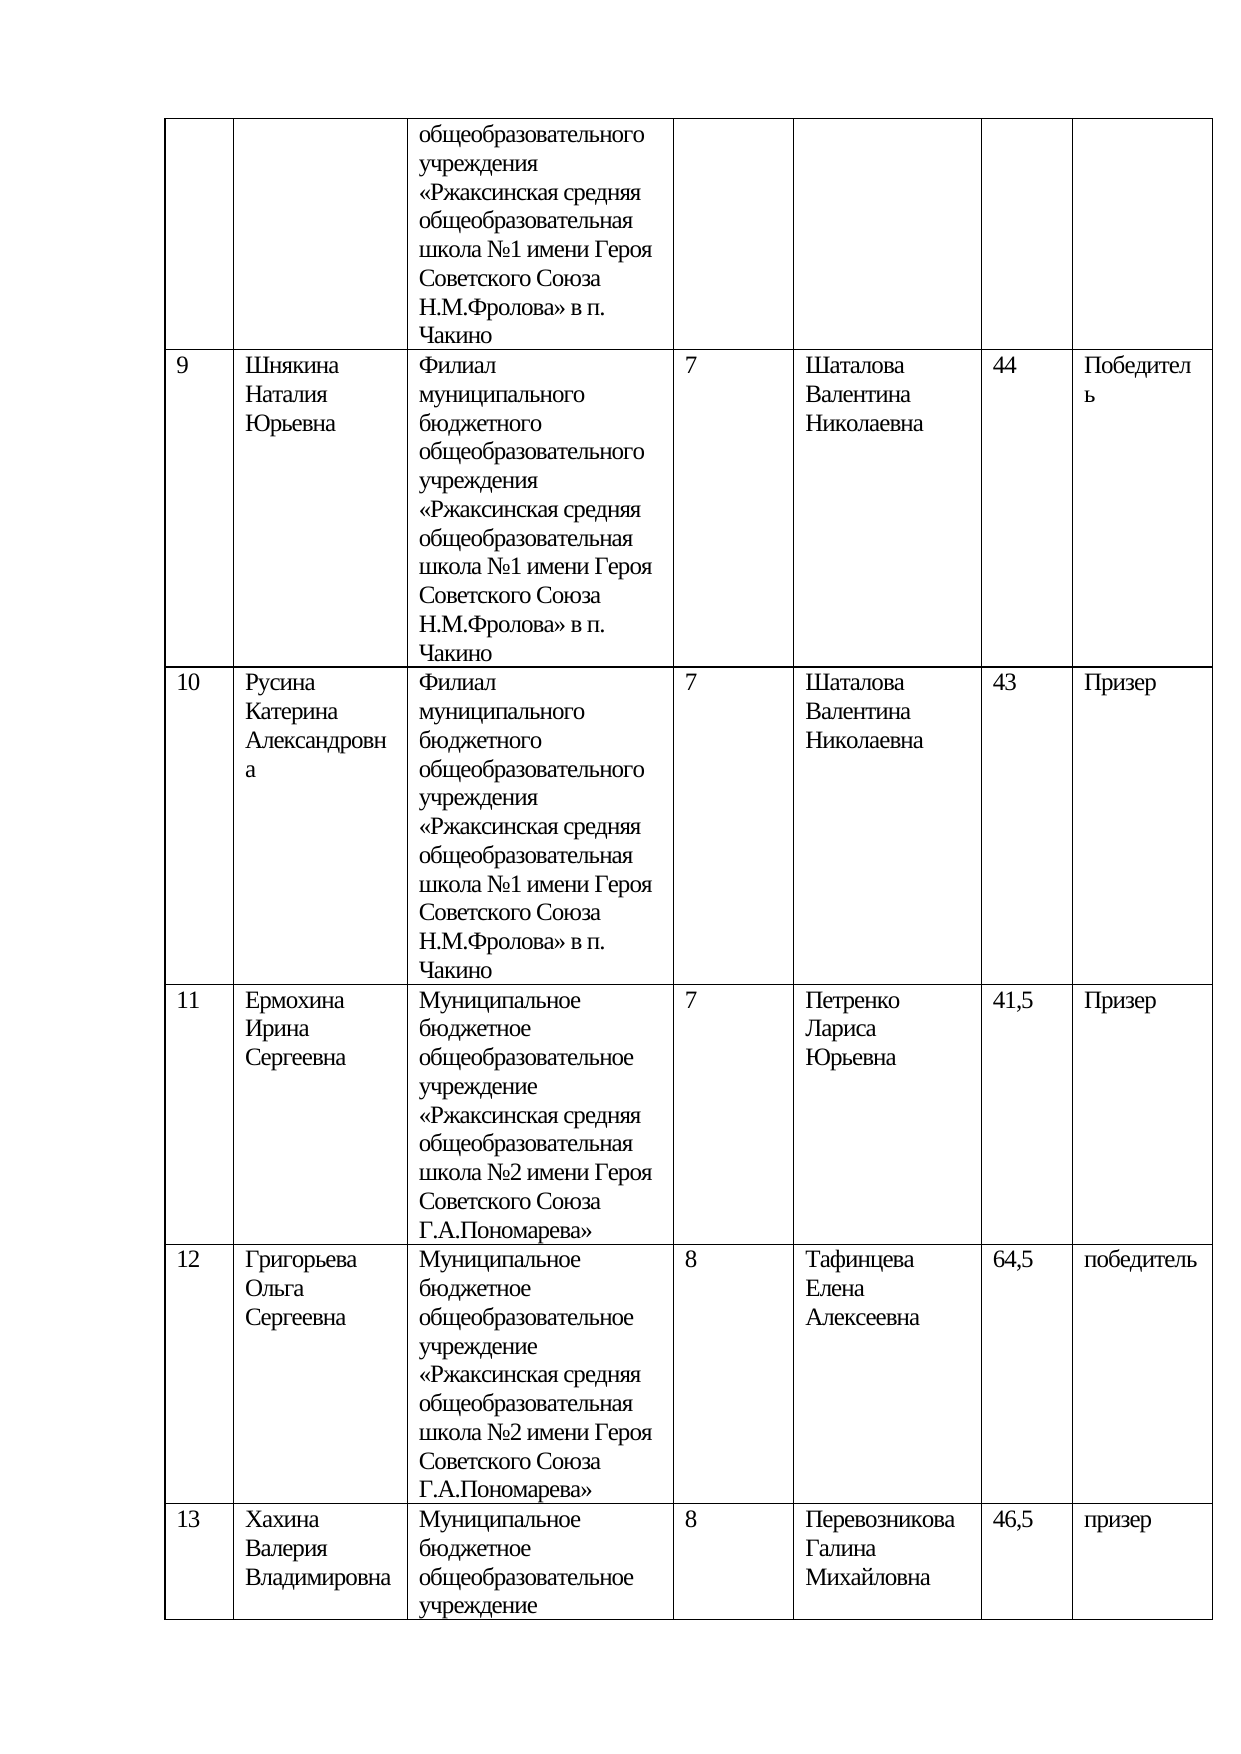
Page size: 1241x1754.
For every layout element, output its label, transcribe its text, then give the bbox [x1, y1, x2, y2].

table_cell Шаталова Валентина Николаевна [794, 350, 981, 666]
table_cell 10 [166, 668, 233, 984]
table_cell 9 [166, 350, 233, 666]
table_cell 11 [166, 985, 233, 1243]
table_cell Хахина Валерия Владимировна [234, 1504, 407, 1619]
table_cell 7 [674, 985, 793, 1243]
table_cell Григорьева Ольга Сергеевна [234, 1245, 407, 1503]
table_cell 13 [166, 1504, 233, 1619]
table_cell Русина Катерина Александровна [234, 668, 407, 984]
table_cell Муниципальное бюджетное общеобразовательное учреждение «Ржаксинская средняя общеобразовательная школа №2 имени Героя Советского Союза Г.А.Пономарева» [408, 1245, 673, 1503]
table_cell 43 [982, 668, 1072, 984]
table_cell общеобразовательного учреждения «Ржаксинская средняя общеобразовательная школа №1 имени Героя Советского Союза Н.М.Фролова» в п. Чакино [408, 119, 673, 349]
table_cell 7 [674, 668, 793, 984]
table_cell 41,5 [982, 985, 1072, 1243]
table_cell [794, 119, 981, 349]
table_cell Петренко Лариса Юрьевна [794, 985, 981, 1243]
table_cell Филиал муниципального бюджетного общеобразовательного учреждения «Ржаксинская средняя общеобразовательная школа №1 имени Героя Советского Союза Н.М.Фролова» в п. Чакино [408, 350, 673, 666]
table_cell призер [1073, 1504, 1212, 1619]
table_cell Ермохина Ирина Сергеевна [234, 985, 407, 1243]
table_cell победитель [1073, 1245, 1212, 1503]
table_cell 46,5 [982, 1504, 1072, 1619]
table_cell 44 [982, 350, 1072, 666]
table_cell 12 [166, 1245, 233, 1503]
table_cell Муниципальное бюджетное общеобразовательное учреждение «Ржаксинская средняя общеобразовательная школа №2 имени Героя Советского Союза Г.А.Пономарева» [408, 985, 673, 1243]
table_cell Шаталова Валентина Николаевна [794, 668, 981, 984]
table_cell [982, 119, 1072, 349]
table_cell Призер [1073, 668, 1212, 984]
table_cell Перевозникова Галина Михайловна [794, 1504, 981, 1619]
table_cell Филиал муниципального бюджетного общеобразовательного учреждения «Ржаксинская средняя общеобразовательная школа №1 имени Героя Советского Союза Н.М.Фролова» в п. Чакино [408, 668, 673, 984]
table_cell Победитель [1073, 350, 1212, 666]
table_cell 8 [674, 1245, 793, 1503]
table_cell Муниципальное бюджетное общеобразовательное учреждение [408, 1504, 673, 1619]
table_cell [166, 119, 233, 349]
table_cell [1073, 119, 1212, 349]
table_cell [234, 119, 407, 349]
table_cell Призер [1073, 985, 1212, 1243]
table_cell Тафинцева Елена Алексеевна [794, 1245, 981, 1503]
table_cell 8 [674, 1504, 793, 1619]
table_cell [674, 119, 793, 349]
table_cell 7 [674, 350, 793, 666]
table_cell Шнякина Наталия Юрьевна [234, 350, 407, 666]
table_cell 64,5 [982, 1245, 1072, 1503]
